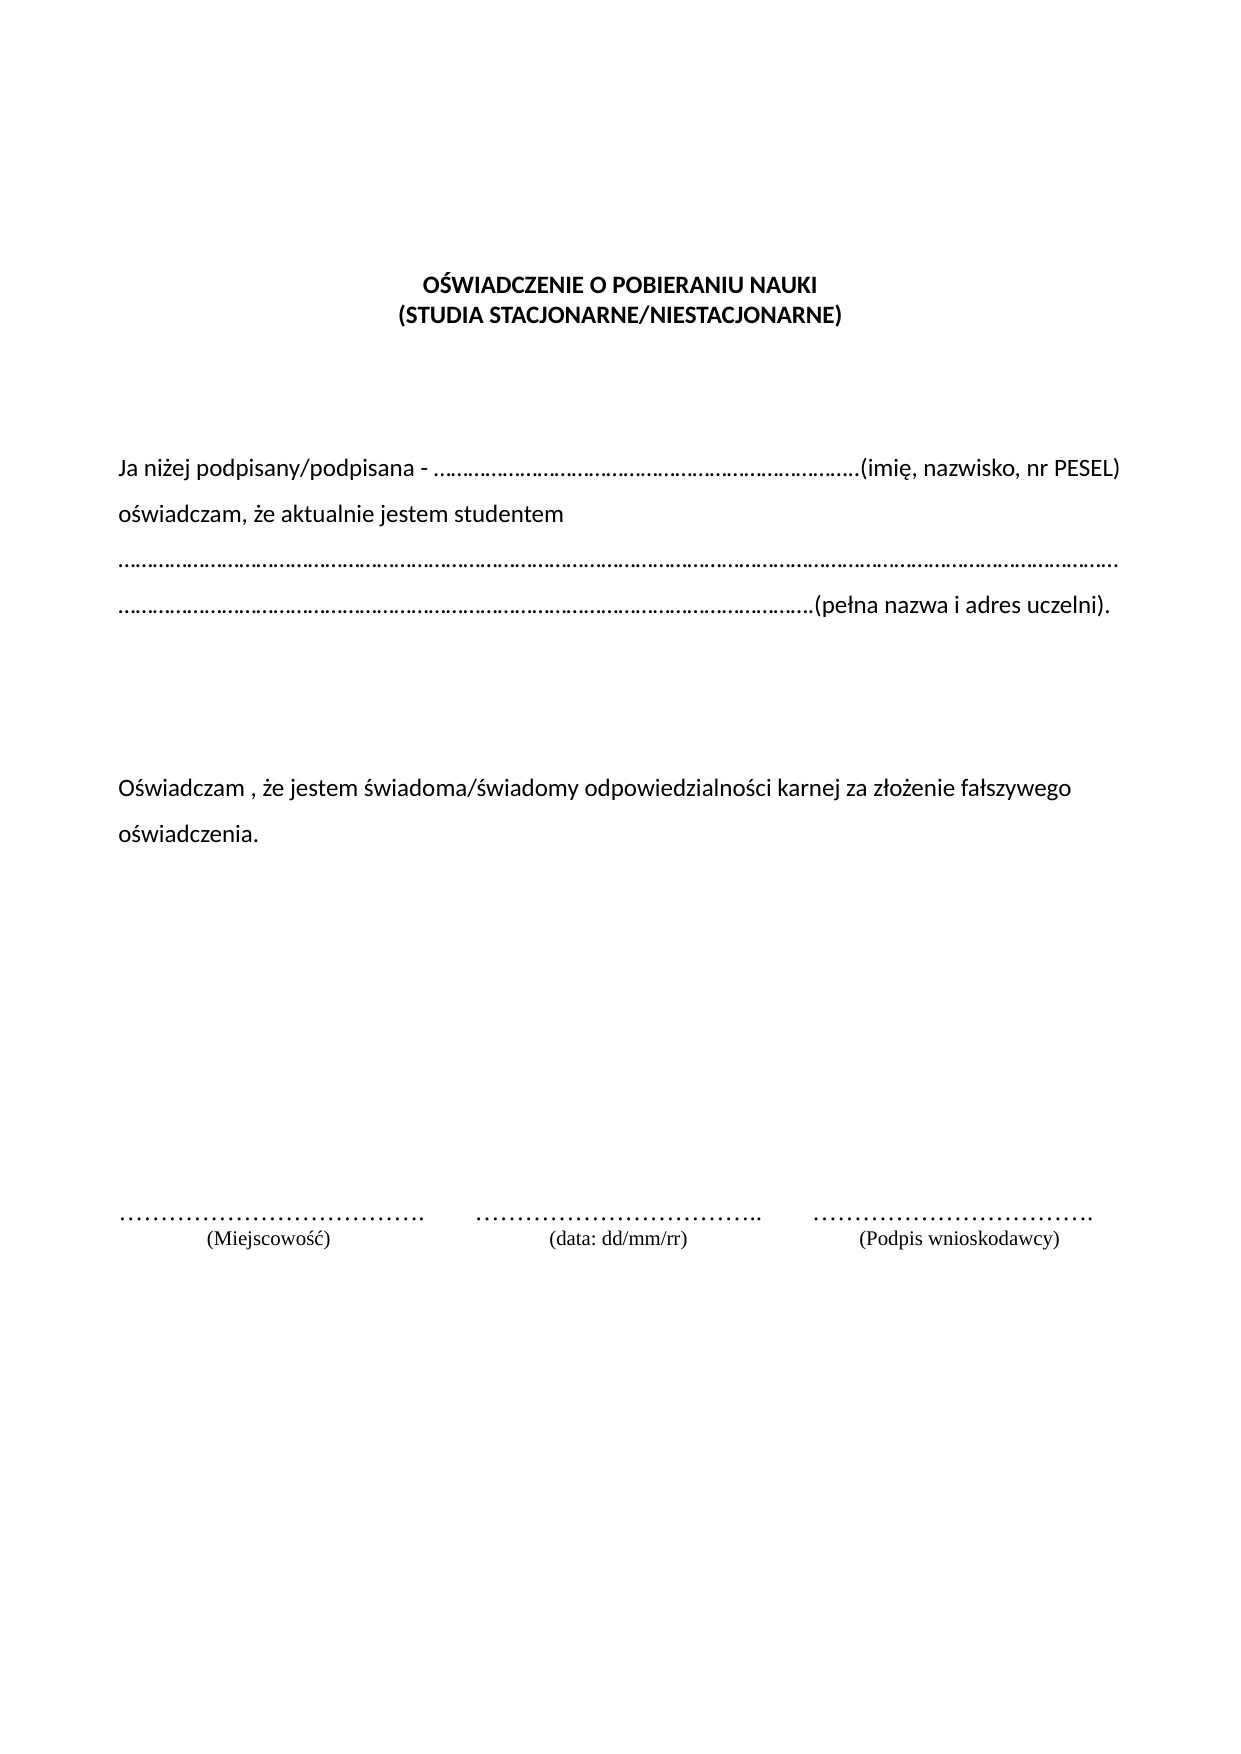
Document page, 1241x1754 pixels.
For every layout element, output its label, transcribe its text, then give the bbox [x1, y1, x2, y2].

text (STUDIA STACJONARNE/NIESTACJONARNE) [118, 299, 1122, 330]
text OŚWIADCZENIE O POBIERANIU NAUKI [118, 269, 1122, 299]
text Ja niżej podpisany/podpisana - ………………………………………………………………..(imię, nazwisko, nr PESEL) [118, 452, 1122, 483]
text ………………………………. …………………………….. ……………………………. [118, 1197, 1122, 1226]
text (Miejscowość) (data: dd/mm/rr) (Podpis wnioskodawcy) [118, 1226, 1122, 1250]
text oświadczam, że aktualnie jestem studentem …………………………………………………………………………………………………………………………………………………………………………………………………………………………………………………………………….(pełna nazwa i adres uczelni). [118, 498, 1122, 620]
text Oświadczam , że jestem świadoma/świadomy odpowiedzialności karnej za złożenie fałszywego oświadczenia. [118, 772, 1122, 848]
